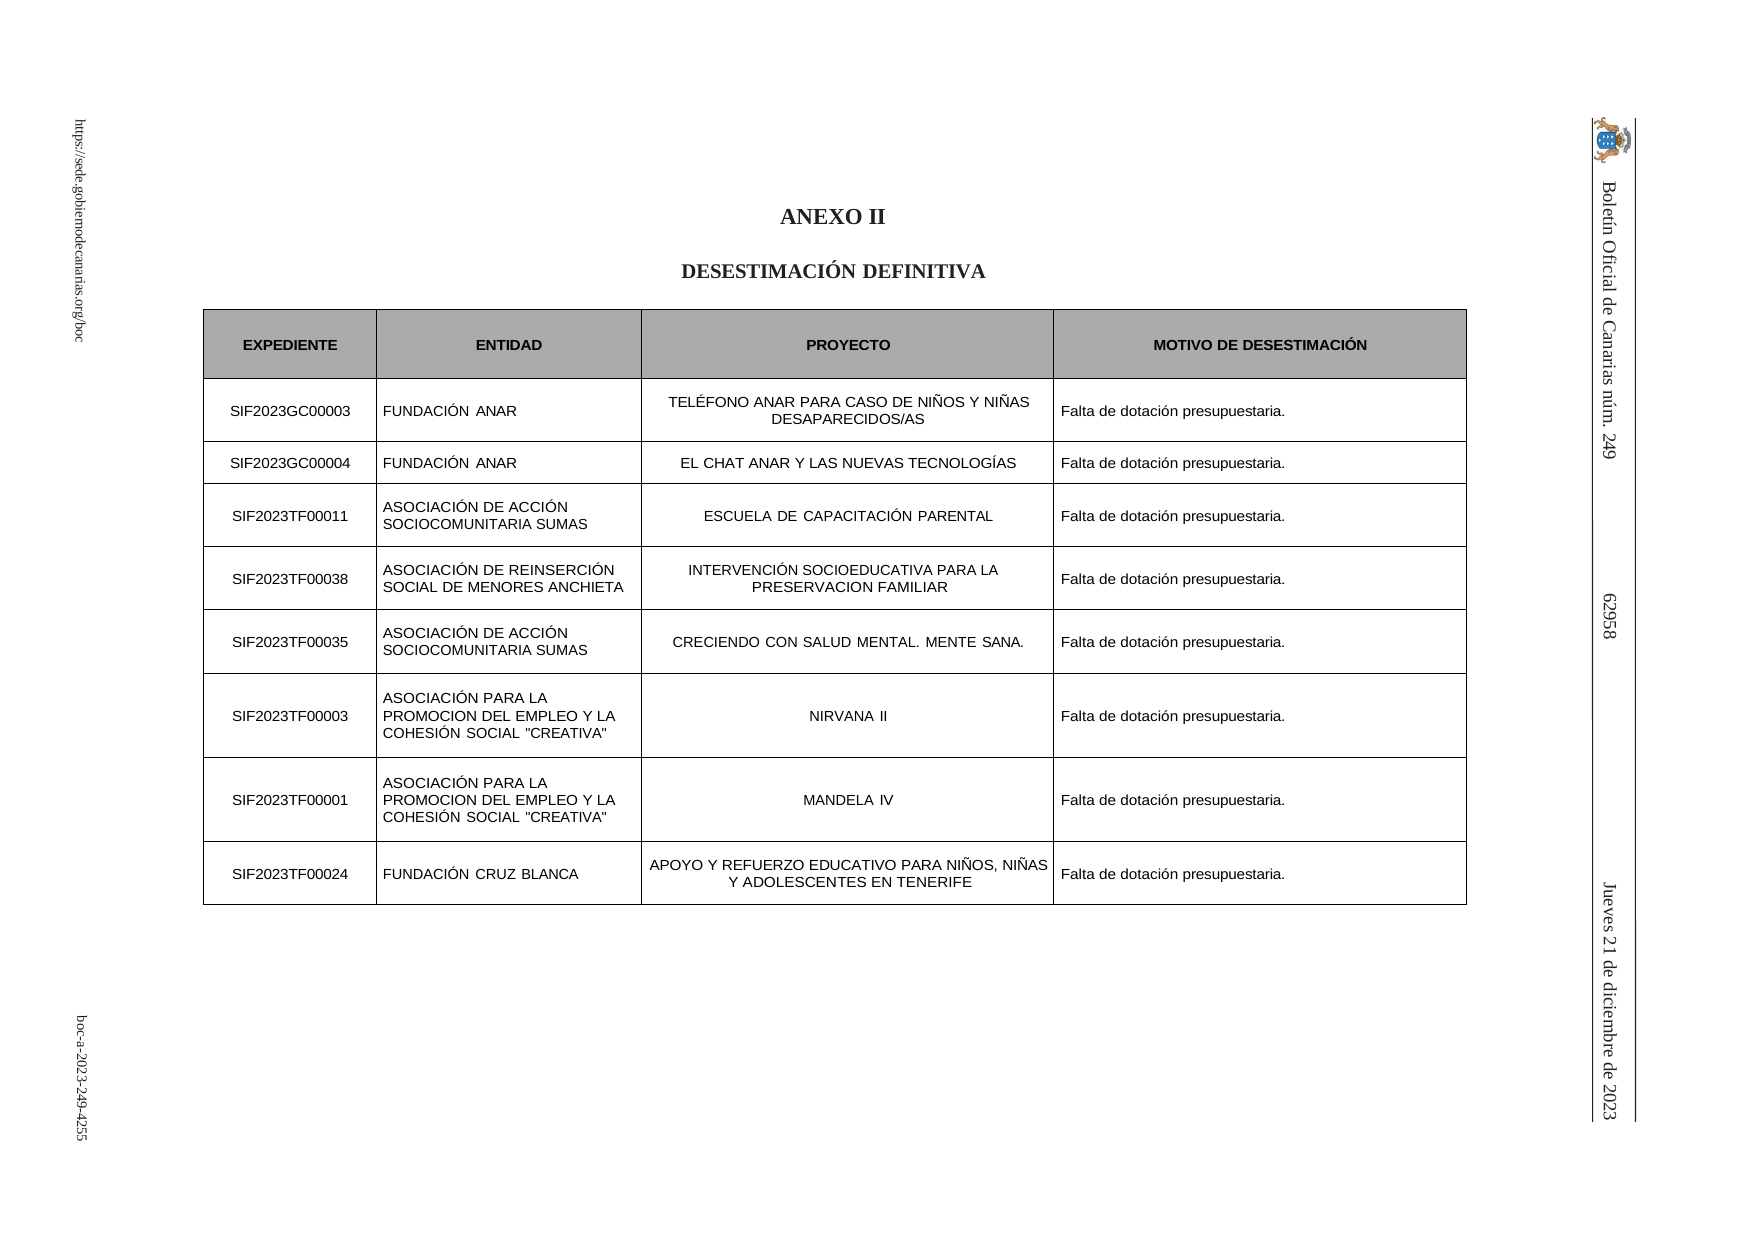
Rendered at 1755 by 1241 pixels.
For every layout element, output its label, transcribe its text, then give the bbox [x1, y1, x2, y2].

table_cell SIF2023GC00004 [204, 442, 376, 483]
table_cell Falta de dotación presupuestaria. [1054, 674, 1466, 757]
table_cell INTERVENCIÓN SOCIOEDUCATIVA PARA LA PRESERVACION FAMILIAR [642, 547, 1053, 609]
table_cell FUNDACIÓN CRUZ BLANCA [377, 842, 641, 904]
table_cell TELÉFONO ANAR PARA CASO DE NIÑOS Y NIÑAS DESAPARECIDOS/AS [642, 379, 1053, 441]
table_cell CRECIENDO CON SALUD MENTAL. MENTE SANA. [642, 610, 1053, 672]
table_header PROYECTO [642, 310, 1053, 378]
table_cell Falta de dotación presupuestaria. [1054, 442, 1466, 483]
text 62958 [1600, 593, 1621, 642]
table_cell SIF2023TF00035 [204, 610, 376, 672]
table_cell APOYO Y REFUERZO EDUCATIVO PARA NIÑOS, NIÑAS Y ADOLESCENTES EN TENERIFE [642, 842, 1053, 904]
table_cell FUNDACIÓN ANAR [377, 442, 641, 483]
text Boletín Oficial de Canarias núm. 249 [1599, 181, 1621, 462]
text boc-a-2023-249-4255 [74, 1016, 91, 1145]
table_cell SIF2023TF00011 [204, 484, 376, 546]
table_cell ASOCIACIÓN DE REINSERCIÓN SOCIAL DE MENORES ANCHIETA [377, 547, 641, 609]
table_cell SIF2023TF00024 [204, 842, 376, 904]
text DESESTIMACIÓN DEFINITIVA [679, 259, 987, 283]
table_cell SIF2023TF00038 [204, 547, 376, 609]
table_cell ASOCIACIÓN PARA LA PROMOCION DEL EMPLEO Y LA COHESIÓN SOCIAL "CREATIVA" [377, 674, 641, 757]
table_cell NIRVANA II [642, 674, 1053, 757]
table_cell SIF2023TF00003 [204, 674, 376, 757]
table_cell ASOCIACIÓN DE ACCIÓN SOCIOCOMUNITARIA SUMAS [377, 484, 641, 546]
table_cell Falta de dotación presupuestaria. [1054, 758, 1466, 841]
table_cell FUNDACIÓN ANAR [377, 379, 641, 441]
text Jueves 21 de diciembre de 2023 [1600, 882, 1621, 1124]
table_cell Falta de dotación presupuestaria. [1054, 842, 1466, 904]
table_header MOTIVO DE DESESTIMACIÓN [1054, 310, 1466, 378]
table_cell EL CHAT ANAR Y LAS NUEVAS TECNOLOGÍAS [642, 442, 1053, 483]
table_header EXPEDIENTE [204, 310, 376, 378]
table_cell ESCUELA DE CAPACITACIÓN PARENTAL [642, 484, 1053, 546]
table_cell ASOCIACIÓN PARA LA PROMOCION DEL EMPLEO Y LA COHESIÓN SOCIAL "CREATIVA" [377, 758, 641, 841]
table_cell Falta de dotación presupuestaria. [1054, 484, 1466, 546]
table_cell Falta de dotación presupuestaria. [1054, 610, 1466, 672]
table_cell ASOCIACIÓN DE ACCIÓN SOCIOCOMUNITARIA SUMAS [377, 610, 641, 672]
table_cell SIF2023GC00003 [204, 379, 376, 441]
table_cell Falta de dotación presupuestaria. [1054, 547, 1466, 609]
table_header ENTIDAD [377, 310, 641, 378]
table_cell SIF2023TF00001 [204, 758, 376, 841]
subtitle ANEXO II [678, 203, 987, 229]
table_cell MANDELA IV [642, 758, 1053, 841]
text https://sede.gobiernodecanarias.org/boc [72, 119, 89, 352]
table_cell Falta de dotación presupuestaria. [1054, 379, 1466, 441]
